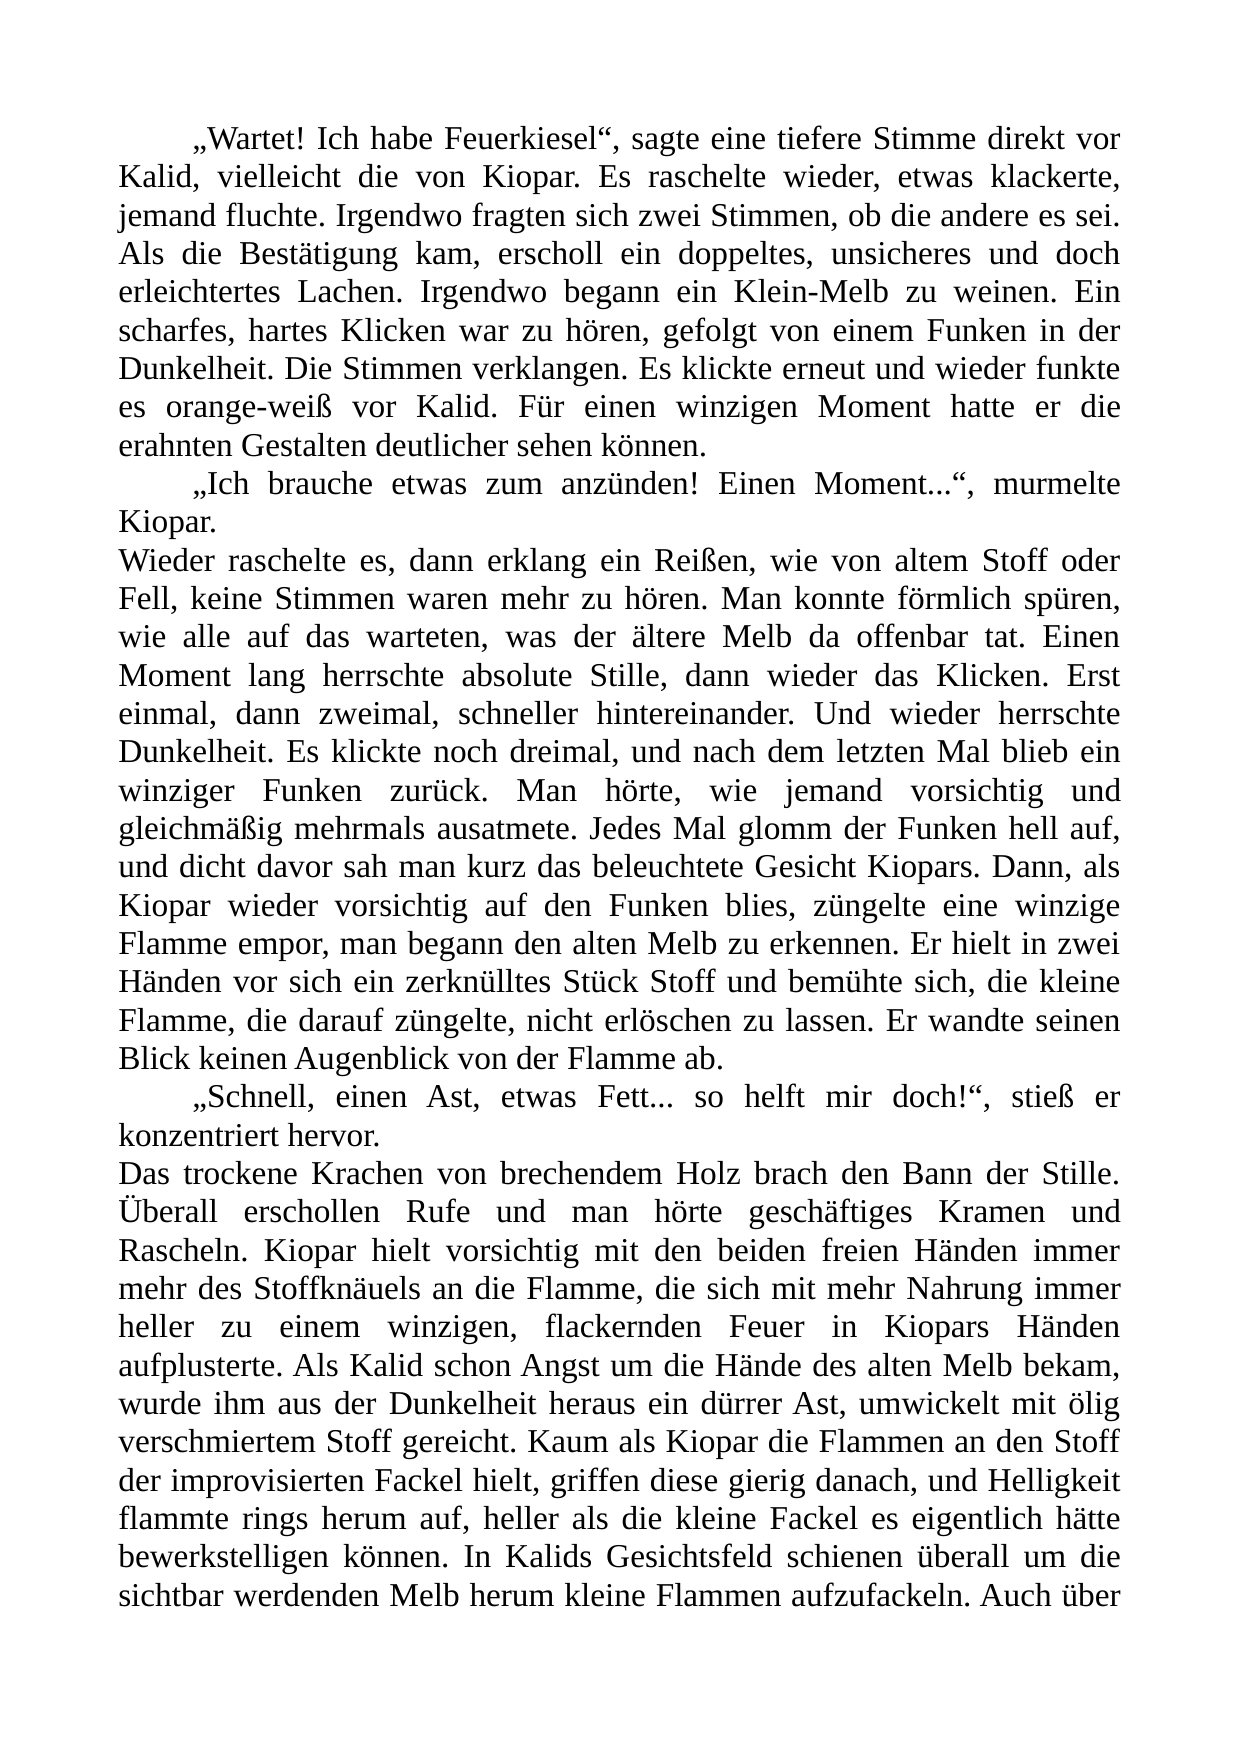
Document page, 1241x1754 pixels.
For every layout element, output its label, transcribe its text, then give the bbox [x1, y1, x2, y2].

text „Schnell, einen Ast, etwas Fett... so helft mir doch!“, stieß er konzentriert hervor. [118, 1076, 1122, 1153]
text Das trockene Krachen von brechendem Holz brach den Bann der Stille. Überall erschollen Rufe und man hörte geschäftiges Kramen und Rascheln. Kiopar hielt vorsichtig mit den beiden freien Händen immer mehr des Stoffknäuels an die Flamme, die sich mit mehr Nahrung immer heller zu einem winzigen, flackernden Feuer in Kiopars Händen aufplusterte. Als Kalid schon Angst um die Hände des alten Melb bekam, wurde ihm aus der Dunkelheit heraus ein dürrer Ast, umwickelt mit ölig verschmiertem Stoff gereicht. Kaum als Kiopar die Flammen an den Stoff der improvisierten Fackel hielt, griffen diese gierig danach, und Helligkeit flammte rings herum auf, heller als die kleine Fackel es eigentlich hätte bewerkstelligen können. In Kalids Gesichtsfeld schienen überall um die sichtbar werdenden Melb herum kleine Flammen aufzufackeln. Auch über [118, 1153, 1122, 1613]
text „Ich brauche etwas zum anzünden! Einen Moment...“, murmelte Kiopar. [118, 463, 1122, 540]
text „Wartet! Ich habe Feuerkiesel“, sagte eine tiefere Stimme direkt vor Kalid, vielleicht die von Kiopar. Es raschelte wieder, etwas klackerte, jemand fluchte. Irgendwo fragten sich zwei Stimmen, ob die andere es sei. Als die Bestätigung kam, erscholl ein doppeltes, unsicheres und doch erleichtertes Lachen. Irgendwo begann ein Klein-Melb zu weinen. Ein scharfes, hartes Klicken war zu hören, gefolgt von einem Funken in der Dunkelheit. Die Stimmen verklangen. Es klickte erneut und wieder funkte es orange-weiß vor Kalid. Für einen winzigen Moment hatte er die erahnten Gestalten deutlicher sehen können. [118, 118, 1122, 463]
text Wieder raschelte es, dann erklang ein Reißen, wie von altem Stoff oder Fell, keine Stimmen waren mehr zu hören. Man konnte förmlich spüren, wie alle auf das warteten, was der ältere Melb da offenbar tat. Einen Moment lang herrschte absolute Stille, dann wieder das Klicken. Erst einmal, dann zweimal, schneller hintereinander. Und wieder herrschte Dunkelheit. Es klickte noch dreimal, und nach dem letzten Mal blieb ein winziger Funken zurück. Man hörte, wie jemand vorsichtig und gleichmäßig mehrmals ausatmete. Jedes Mal glomm der Funken hell auf, und dicht davor sah man kurz das beleuchtete Gesicht Kiopars. Dann, als Kiopar wieder vorsichtig auf den Funken blies, züngelte eine winzige Flamme empor, man begann den alten Melb zu erkennen. Er hielt in zwei Händen vor sich ein zerknülltes Stück Stoff und bemühte sich, die kleine Flamme, die darauf züngelte, nicht erlöschen zu lassen. Er wandte seinen Blick keinen Augenblick von der Flamme ab. [118, 540, 1122, 1076]
